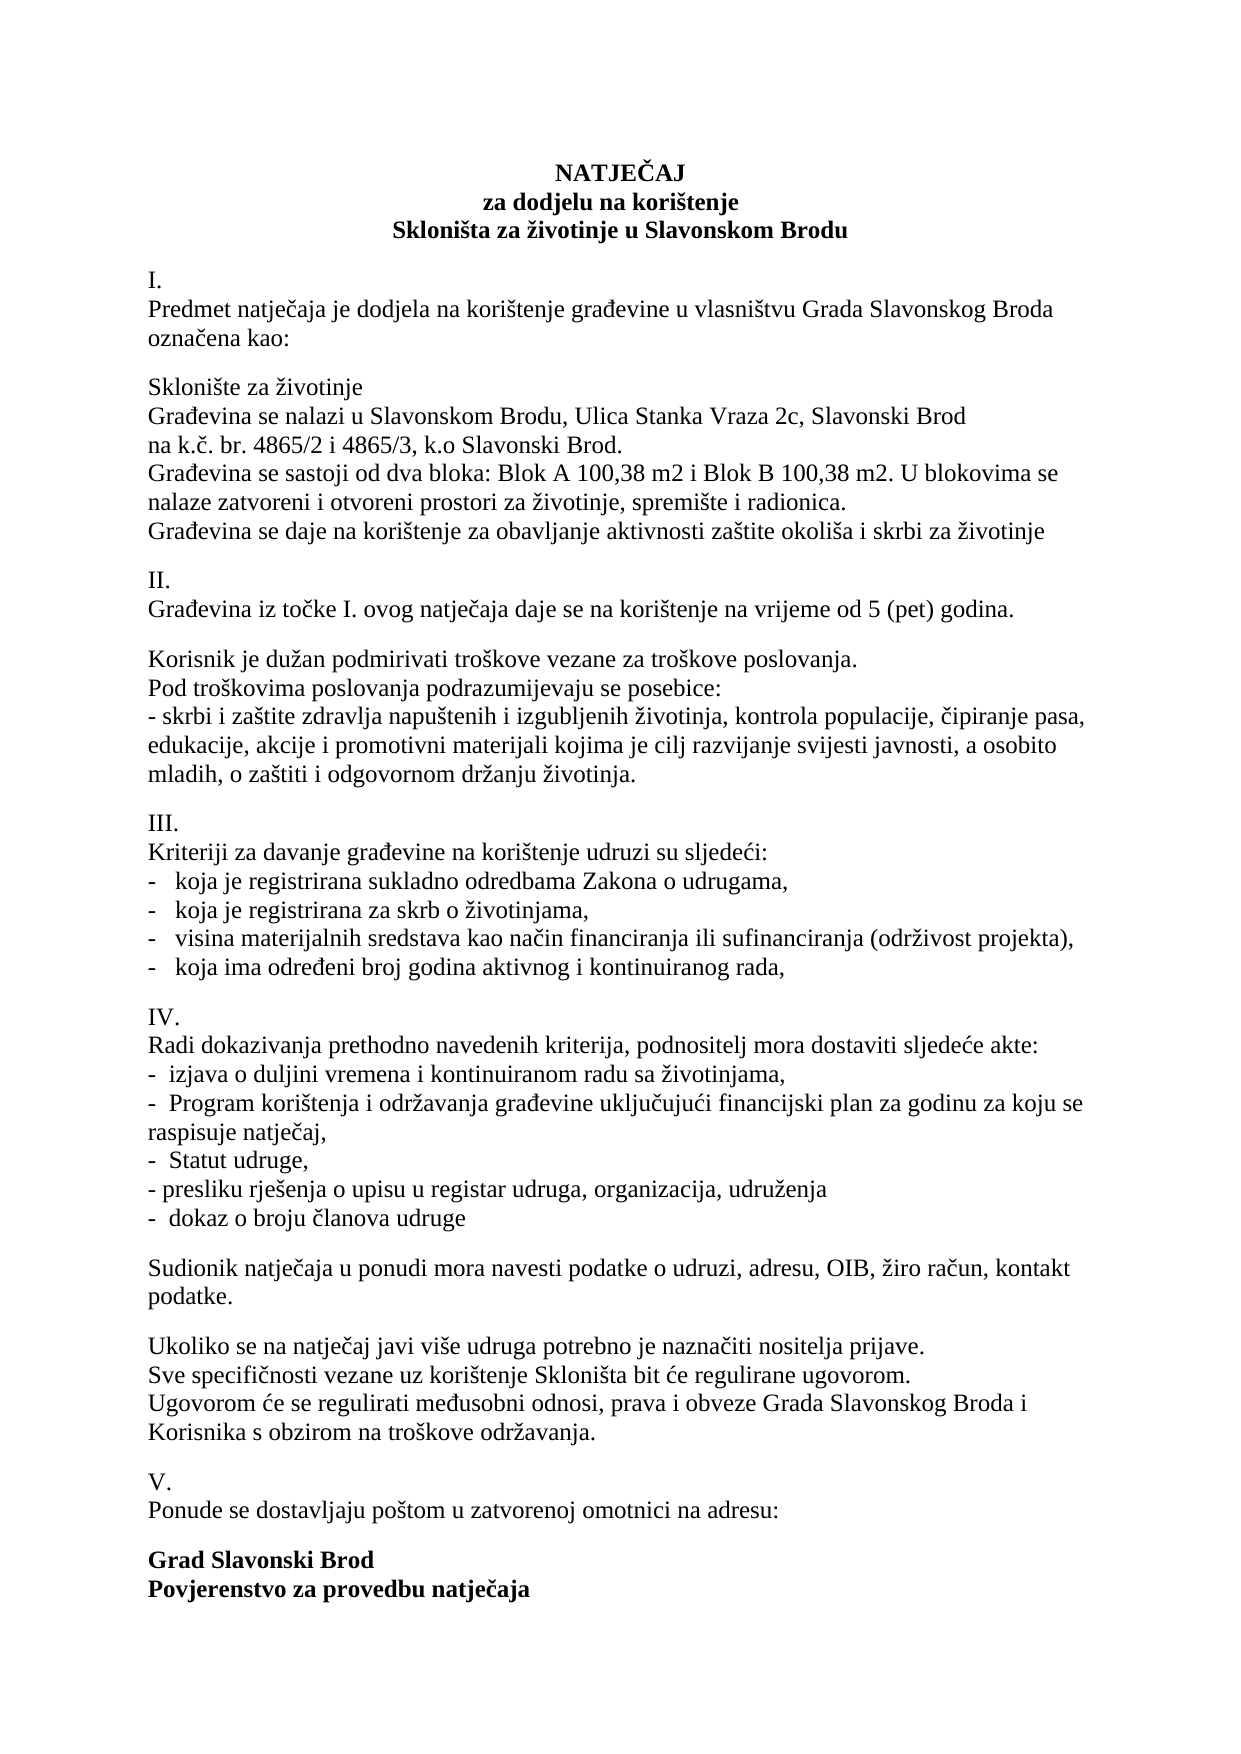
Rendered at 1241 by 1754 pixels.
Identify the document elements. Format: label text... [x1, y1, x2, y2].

text NATJEČAJ za dodjelu na korištenje Skloništa za životinje u Slavonskom Brodu [148, 158, 1093, 244]
text IV. Radi dokazivanja prethodno navedenih kriterija, podnositelj mora dostaviti sljedeće akte: - izjava o duljini vremena i kontinuiranom radu sa životinjama, - Program korištenja i održavanja građevine uključujući financijski plan za godinu za koju se raspisuje natječaj, - Statut udruge, - presliku rješenja o upisu u registar udruga, organizacija, udruženja - dokaz o broju članova udruge [148, 1002, 1093, 1232]
text II. Građevina iz točke I. ovog natječaja daje se na korištenje na vrijeme od 5 (pet) godina. [148, 566, 1093, 623]
text Sudionik natječaja u ponudi mora navesti podatke o udruzi, adresu, OIB, žiro račun, kontakt podatke. [148, 1253, 1093, 1310]
text Korisnik je dužan podmirivati troškove vezane za troškove poslovanja. Pod troškovima poslovanja podrazumijevaju se posebice: - skrbi i zaštite zdravlja napuštenih i izgubljenih životinja, kontrola populacije, čipiranje pasa, edukacije, akcije i promotivni materijali kojima je cilj razvijanje svijesti javnosti, a osobito mladih, o zaštiti i odgovornom držanju životinja. [148, 644, 1093, 788]
text Sklonište za životinje Građevina se nalazi u Slavonskom Brodu, Ulica Stanka Vraza 2c, Slavonski Brod na k.č. br. 4865/2 i 4865/3, k.o Slavonski Brod. Građevina se sastoji od dva bloka: Blok A 100,38 m2 i Blok B 100,38 m2. U blokovima se nalaze zatvoreni i otvoreni prostori za životinje, spremište i radionica. Građevina se daje na korištenje za obavljanje aktivnosti zaštite okoliša i skrbi za životinje [148, 372, 1093, 545]
text III. Kriteriji za davanje građevine na korištenje udruzi su sljedeći: - koja je registrirana sukladno odredbama Zakona o udrugama, - koja je registrirana za skrb o životinjama, - visina materijalnih sredstava kao način financiranja ili sufinanciranja (održivost projekta), - koja ima određeni broj godina aktivnog i kontinuiranog rada, [148, 808, 1093, 981]
text V. Ponude se dostavljaju poštom u zatvorenoj omotnici na adresu: [148, 1467, 1093, 1524]
text I. Predmet natječaja je dodjela na korištenje građevine u vlasništvu Grada Slavonskog Broda označena kao: [148, 265, 1093, 351]
text Grad Slavonski Brod Povjerenstvo za provedbu natječaja [148, 1545, 1093, 1603]
text Ukoliko se na natječaj javi više udruga potrebno je naznačiti nositelja prijave. Sve specifičnosti vezane uz korištenje Skloništa bit će regulirane ugovorom. Ugovorom će se regulirati međusobni odnosi, prava i obveze Grada Slavonskog Broda i Korisnika s obzirom na troškove održavanja. [148, 1331, 1093, 1446]
